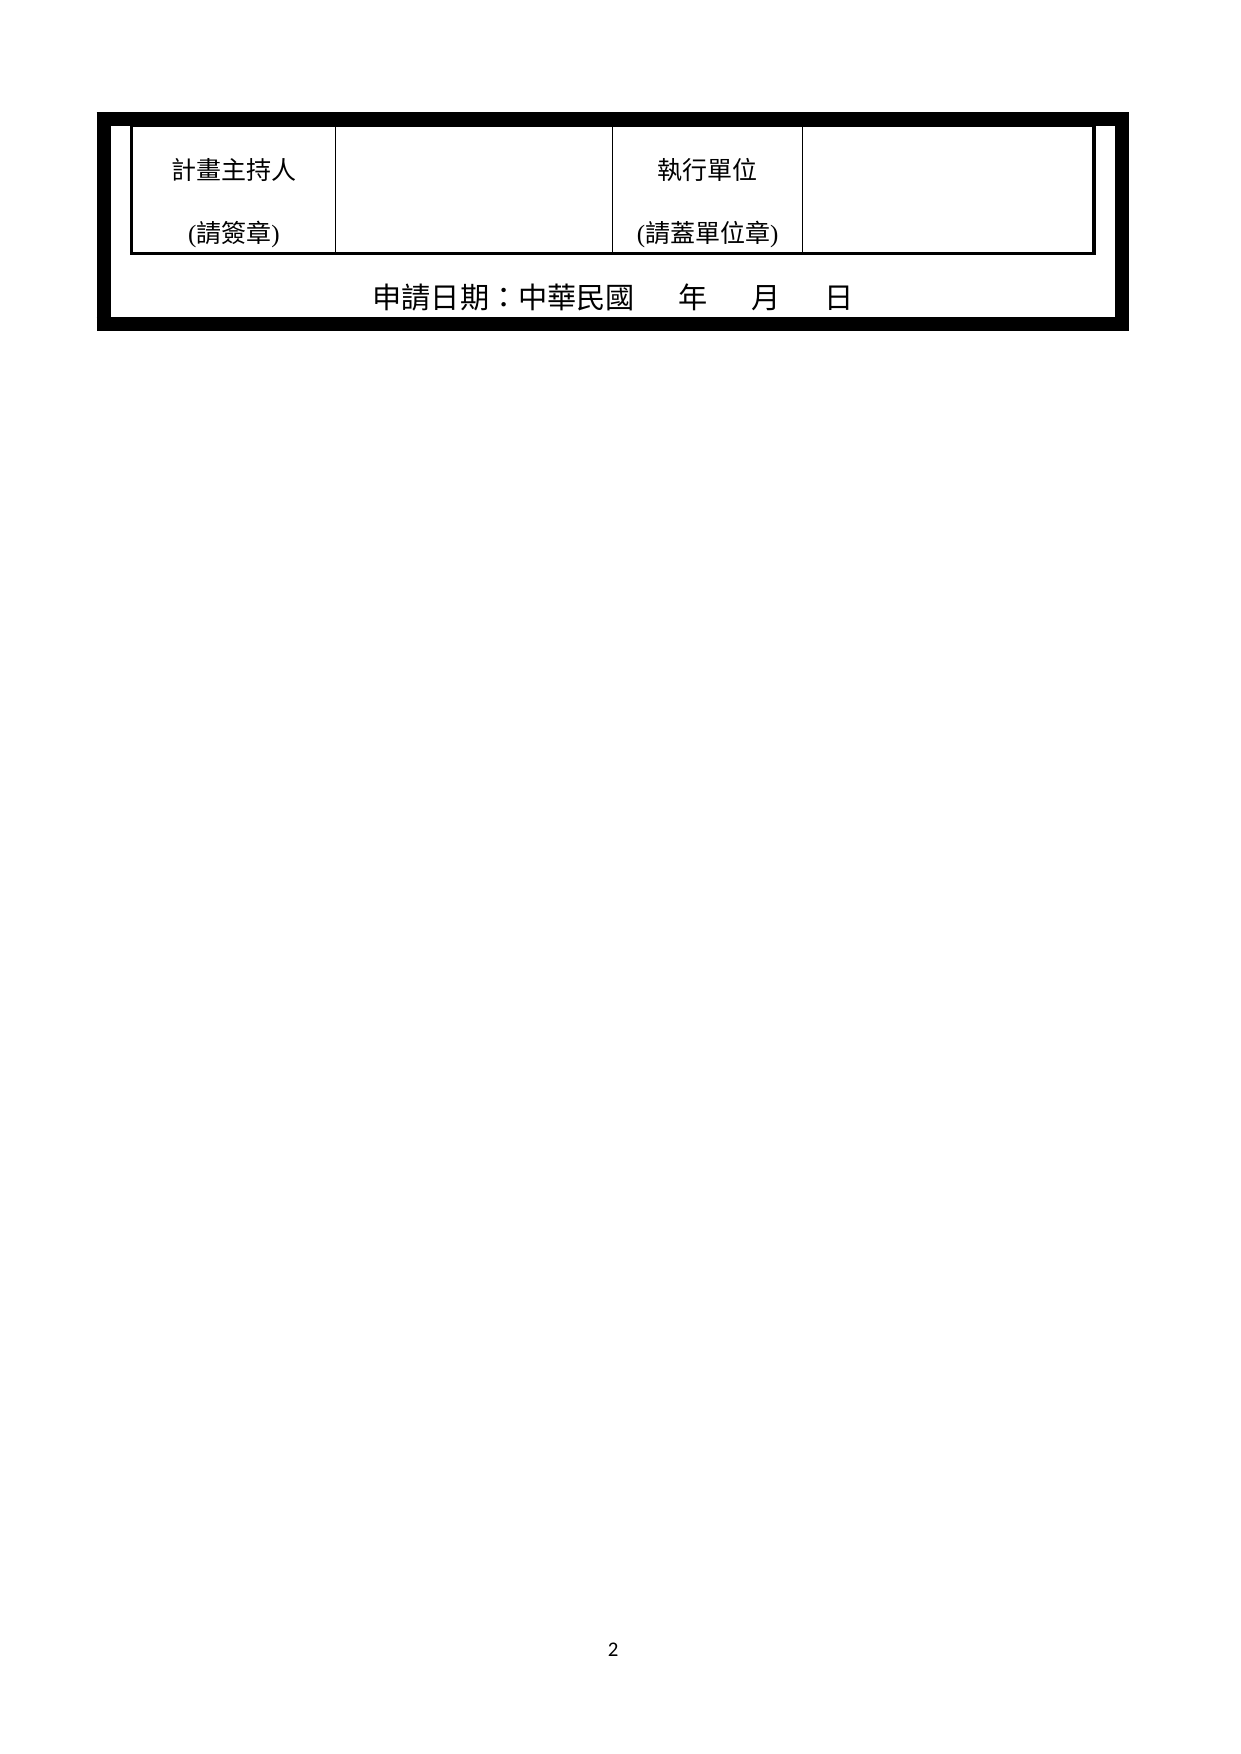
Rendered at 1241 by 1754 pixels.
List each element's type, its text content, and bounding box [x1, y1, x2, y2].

table_header 申請日期：中華民國 年 月 日 [111, 126, 1115, 316]
table_cell 計畫主持人 (請簽章) [133, 127, 335, 252]
table_cell [803, 127, 1092, 252]
table_cell 執行單位 (請蓋單位章) [613, 127, 802, 252]
table_cell [336, 127, 612, 252]
